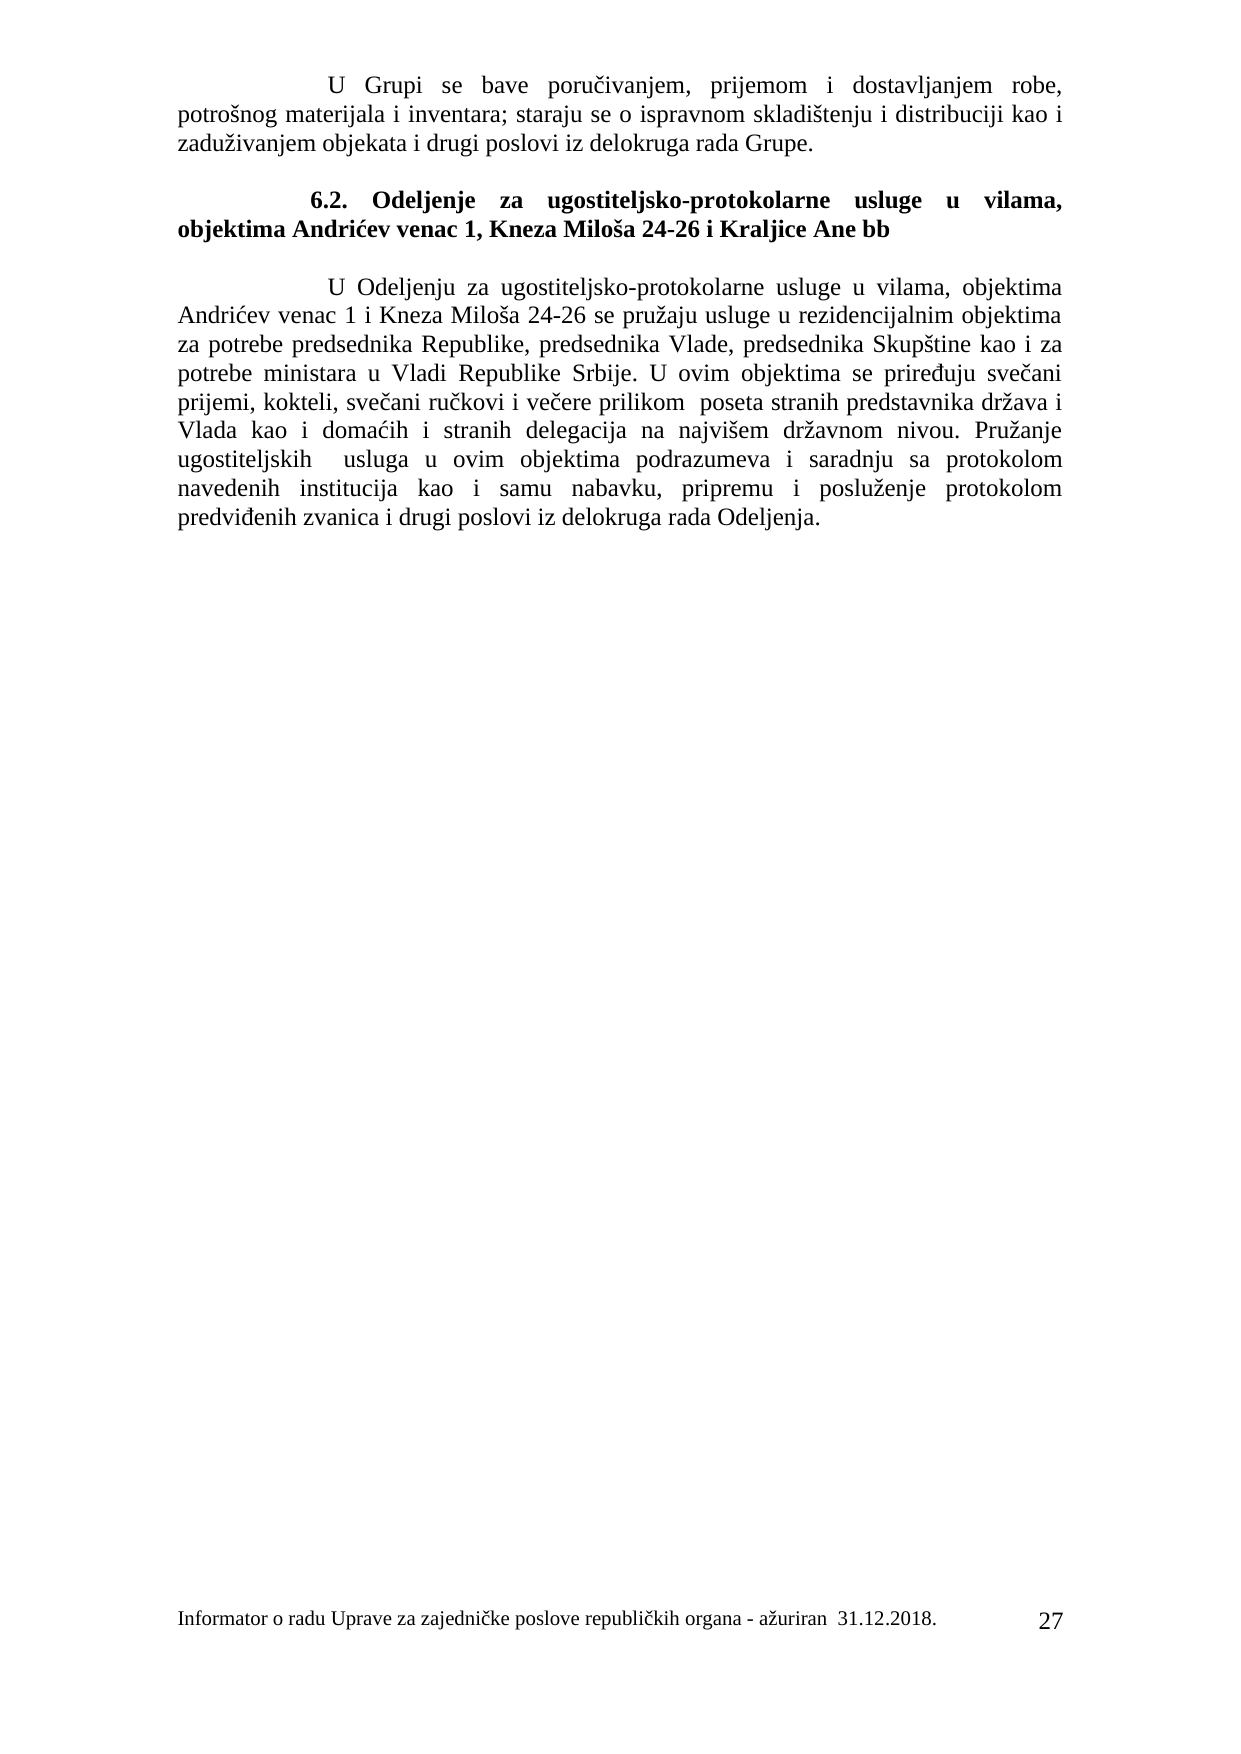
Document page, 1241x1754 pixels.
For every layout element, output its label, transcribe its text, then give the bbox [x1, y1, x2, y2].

text U Grupi se bave poručivanjem, prijemom i dostavlјanjem robe, potrošnog materijala i inventara; staraju se o ispravnom skladištenju i distribuciji kao i zaduživanjem objekata i drugi poslovi iz delokruga rada Grupe. [177, 70, 1063, 157]
text U Odelјenju za ugostitelјsko-protokolarne usluge u vilama, objektima Andrićev venac 1 i Kneza Miloša 24-26 se pružaju usluge u rezidencijalnim objektima za potrebe predsednika Republike, predsednika Vlade, predsednika Skupštine kao i za potrebe ministara u Vladi Republike Srbije. U ovim objektima se priređuju svečani prijemi, kokteli, svečani ručkovi i večere prilikom poseta stranih predstavnika država i Vlada kao i domaćih i stranih delegacija na najvišem državnom nivou. Pružanje ugostitelјskih usluga u ovim objektima podrazumeva i saradnju sa protokolom navedenih institucija kao i samu nabavku, pripremu i posluženje protokolom predviđenih zvanica i drugi poslovi iz delokruga rada Odelјenja. [177, 272, 1063, 530]
text 6.2. Odelјenje za ugostitelјsko-protokolarne usluge u vilama, objektima Andrićev venac 1, Kneza Miloša 24-26 i Kralјice Ane bb [177, 185, 1063, 243]
